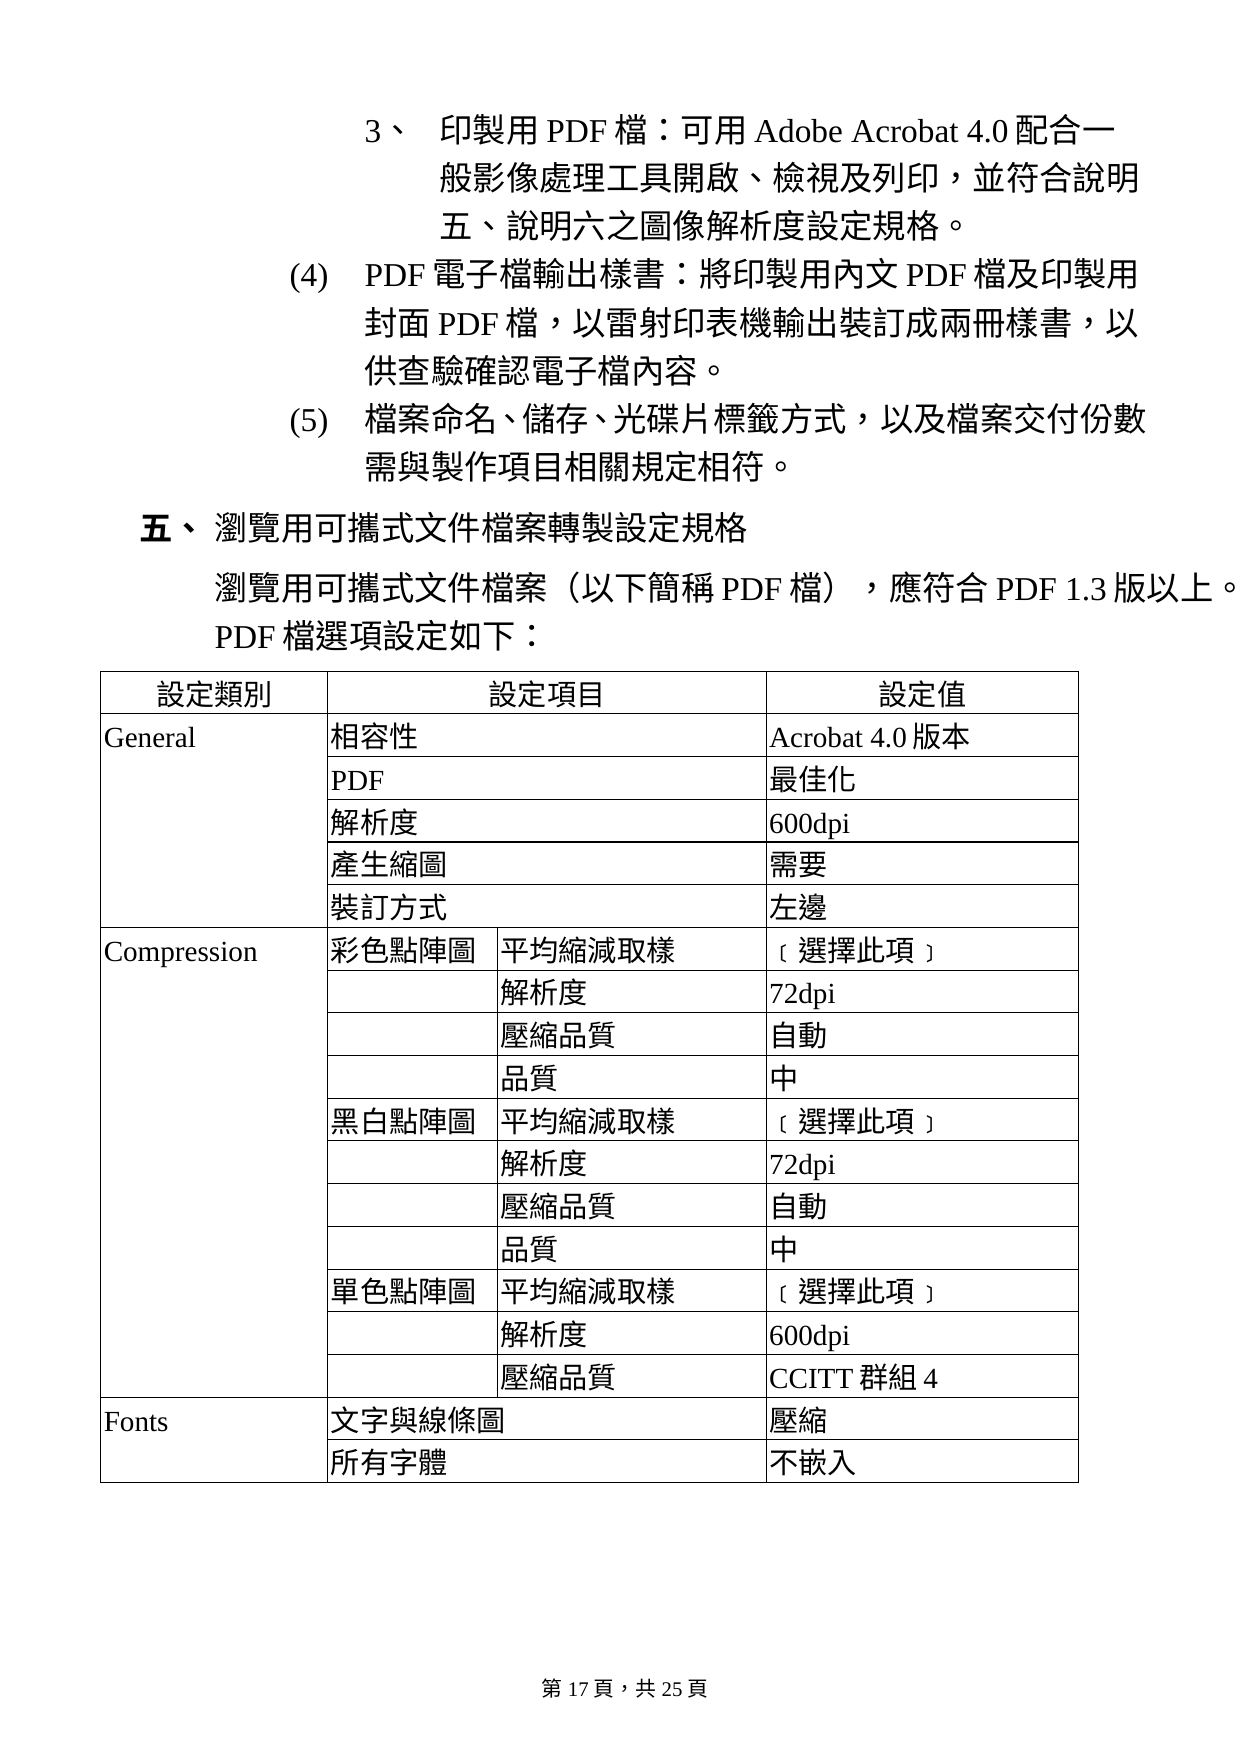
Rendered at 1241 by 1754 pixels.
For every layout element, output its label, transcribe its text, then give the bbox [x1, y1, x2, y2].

table_cell ﹝選擇此項﹞ [767, 1270, 1078, 1311]
table_cell 解析度 [328, 800, 766, 841]
table_cell ﹝選擇此項﹞ [767, 1099, 1078, 1140]
table_cell 中 [767, 1056, 1078, 1098]
table_cell 600dpi [767, 1312, 1078, 1354]
table_cell 需要 [767, 843, 1078, 884]
table_cell 所有字體 [328, 1440, 766, 1482]
table_cell 解析度 [498, 971, 766, 1012]
table_cell 600dpi [767, 800, 1078, 841]
table_cell 壓縮品質 [498, 1355, 766, 1397]
table_cell 最佳化 [767, 757, 1078, 799]
table_cell 左邊 [767, 885, 1078, 927]
table_cell General [101, 714, 327, 927]
table_cell 壓縮品質 [498, 1013, 766, 1055]
table_cell 黑白點陣圖 [328, 1099, 497, 1140]
table_cell Acrobat 4.0版本 [767, 714, 1078, 756]
table_cell 品質 [498, 1056, 766, 1098]
table_cell 品質 [498, 1227, 766, 1268]
table_cell 平均縮減取樣 [498, 1099, 766, 1140]
table_cell 單色點陣圖 [328, 1270, 497, 1311]
table_cell 平均縮減取樣 [498, 1270, 766, 1311]
table_cell [328, 971, 497, 1012]
table_header 設定項目 [328, 672, 766, 713]
table_header 設定值 [767, 672, 1078, 713]
table_cell 中 [767, 1227, 1078, 1268]
table_cell 壓縮品質 [498, 1184, 766, 1226]
list 檔案命名、儲存、光碟片標籤方式，以及檔案交付份數需與製作項目相關規定相符。 [289, 393, 1147, 489]
table_cell PDF [328, 757, 766, 799]
table_cell 壓縮 [767, 1398, 1078, 1439]
table_cell ﹝選擇此項﹞ [767, 928, 1078, 969]
table_cell [328, 1013, 497, 1055]
table_cell CCITT群組4 [767, 1355, 1078, 1397]
table_cell [328, 1355, 497, 1397]
list PDF電子檔輸出樣書：將印製用內文PDF檔及印製用封面PDF檔，以雷射印表機輸出裝訂成兩冊樣書，以供查驗確認電子檔內容。 [289, 248, 1147, 393]
table_cell [328, 1184, 497, 1226]
table_cell [328, 1056, 497, 1098]
table_cell 解析度 [498, 1312, 766, 1354]
table_cell 文字與線條圖 [328, 1398, 766, 1439]
table_cell 相容性 [328, 714, 766, 756]
table_cell [328, 1312, 497, 1354]
table_cell 彩色點陣圖 [328, 928, 497, 969]
table_cell [328, 1141, 497, 1183]
table_cell 自動 [767, 1184, 1078, 1226]
table_cell 產生縮圖 [328, 843, 766, 884]
table_cell 72dpi [767, 1141, 1078, 1183]
table_cell Compression [101, 928, 327, 1397]
table_cell 解析度 [498, 1141, 766, 1183]
table_header 設定類別 [101, 672, 327, 713]
table_cell 72dpi [767, 971, 1078, 1012]
table_cell 不嵌入 [767, 1440, 1078, 1482]
table_cell 自動 [767, 1013, 1078, 1055]
text 瀏覽用可攜式文件檔案（以下簡稱PDF檔），應符合PDF 1.3版以上。PDF檔選項設定如下： [214, 562, 1228, 658]
list 印製用PDF檔：可用Adobe Acrobat 4.0配合一般影像處理工具開啟、檢視及列印，並符合說明五、說明六之圖像解析度設定規格。 [364, 103, 1147, 248]
table_cell Fonts [101, 1398, 327, 1482]
table_cell [328, 1227, 497, 1268]
table_cell 裝訂方式 [328, 885, 766, 927]
table_cell 平均縮減取樣 [498, 928, 766, 969]
list 瀏覽用可攜式文件檔案轉製設定規格 [139, 502, 1147, 550]
